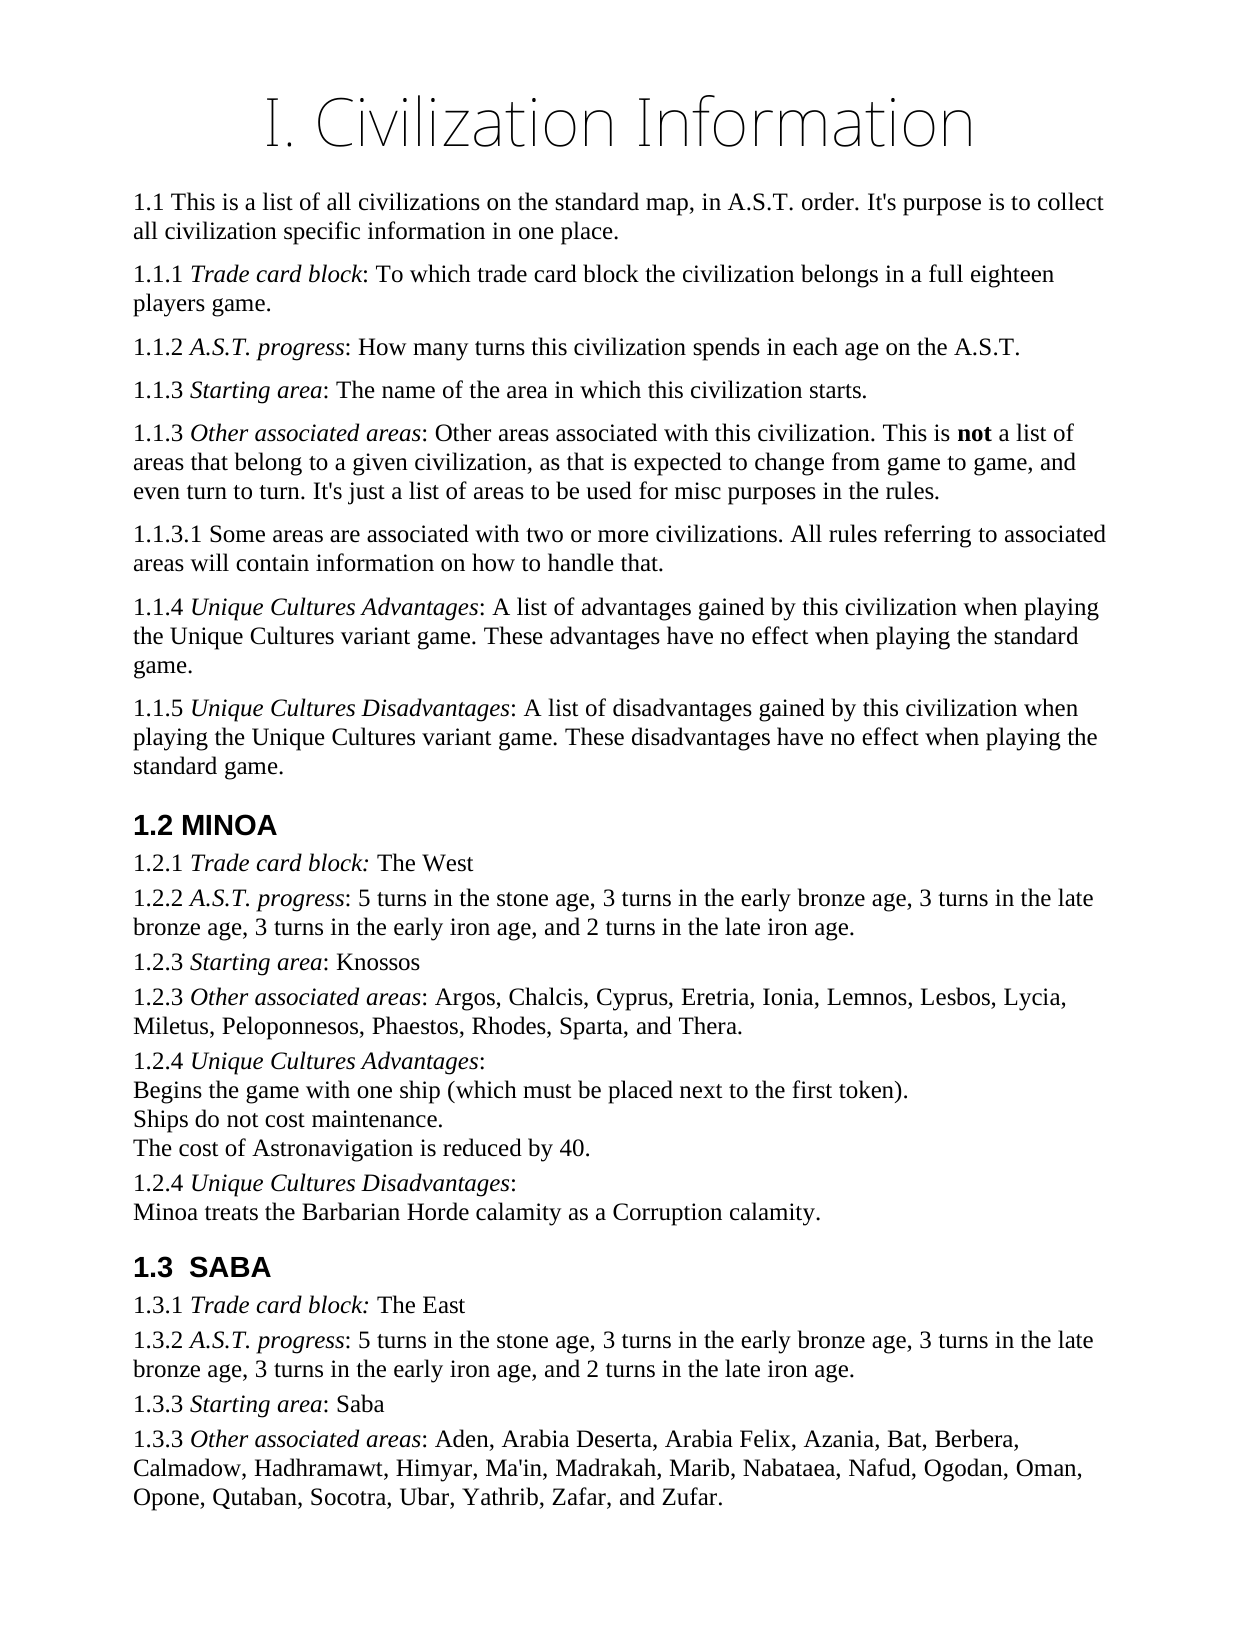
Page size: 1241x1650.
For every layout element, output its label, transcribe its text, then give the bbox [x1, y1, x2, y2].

text 1.1.2 A.S.T. progress: How many turns this civilization spends in each age on the A.S.T. [133, 331, 1107, 360]
list 1.3.3 Other associated areas: Aden, Arabia Deserta, Arabia Felix, Azania, Bat, Berbera, Calmadow, Hadhramawt, Himyar, Ma'in, Madrakah, Marib, Nabataea, Nafud, Ogodan, Oman, Opone, Qutaban, Socotra, Ubar, Yathrib, Zafar, and Zufar. [133, 1424, 1107, 1511]
subtitle 1.3 Saba [133, 1250, 1107, 1284]
list 1.3.1 Trade card block: The East [133, 1290, 1107, 1319]
subtitle 1.2 Minoa [133, 808, 1107, 842]
list 1.2.4 Unique Cultures Advantages: Begins the game with one ship (which must be placed next to the first token). Ships do not cost maintenance. The cost of Astronavigation is reduced by 40. [133, 1046, 1107, 1162]
text 1.1.3 Other associated areas: Other areas associated with this civilization. This is not a list of areas that belong to a given civilization, as that is expected to change from game to game, and even turn to turn. It's just a list of areas to be used for misc purposes in the rules. [133, 418, 1107, 505]
list 1.2.3 Starting area: Knossos [133, 947, 1107, 976]
text 1.1.3 Starting area: The name of the area in which this civilization starts. [133, 374, 1107, 404]
text 1.1 This is a list of all civilizations on the standard map, in A.S.T. order. It's purpose is to collect all civilization specific information in one place. [133, 187, 1107, 245]
text 1.1.1 Trade card block: To which trade card block the civilization belongs in a full eighteen players game. [133, 259, 1107, 317]
list 1.2.4 Unique Cultures Disadvantages: Minoa treats the Barbarian Horde calamity as a Corruption calamity. [133, 1168, 1107, 1226]
text 1.1.5 Unique Cultures Disadvantages: A list of disadvantages gained by this civilization when playing the Unique Cultures variant game. These disadvantages have no effect when playing the standard game. [133, 693, 1107, 780]
text 1.1.4 Unique Cultures Advantages: A list of advantages gained by this civilization when playing the Unique Cultures variant game. These advantages have no effect when playing the standard game. [133, 591, 1107, 679]
list 1.3.2 A.S.T. progress: 5 turns in the stone age, 3 turns in the early bronze age, 3 turns in the late bronze age, 3 turns in the early iron age, and 2 turns in the late iron age. [133, 1325, 1107, 1383]
subtitle I. Civilization Information [133, 75, 1107, 166]
list 1.2.2 A.S.T. progress: 5 turns in the stone age, 3 turns in the early bronze age, 3 turns in the late bronze age, 3 turns in the early iron age, and 2 turns in the late iron age. [133, 883, 1107, 941]
text 1.1.3.1 Some areas are associated with two or more civilizations. All rules referring to associated areas will contain information on how to handle that. [133, 519, 1107, 577]
list 1.3.3 Starting area: Saba [133, 1389, 1107, 1418]
list 1.2.1 Trade card block: The West [133, 848, 1107, 877]
list 1.2.3 Other associated areas: Argos, Chalcis, Cyprus, Eretria, Ionia, Lemnos, Lesbos, Lycia, Miletus, Peloponnesos, Phaestos, Rhodes, Sparta, and Thera. [133, 982, 1107, 1040]
